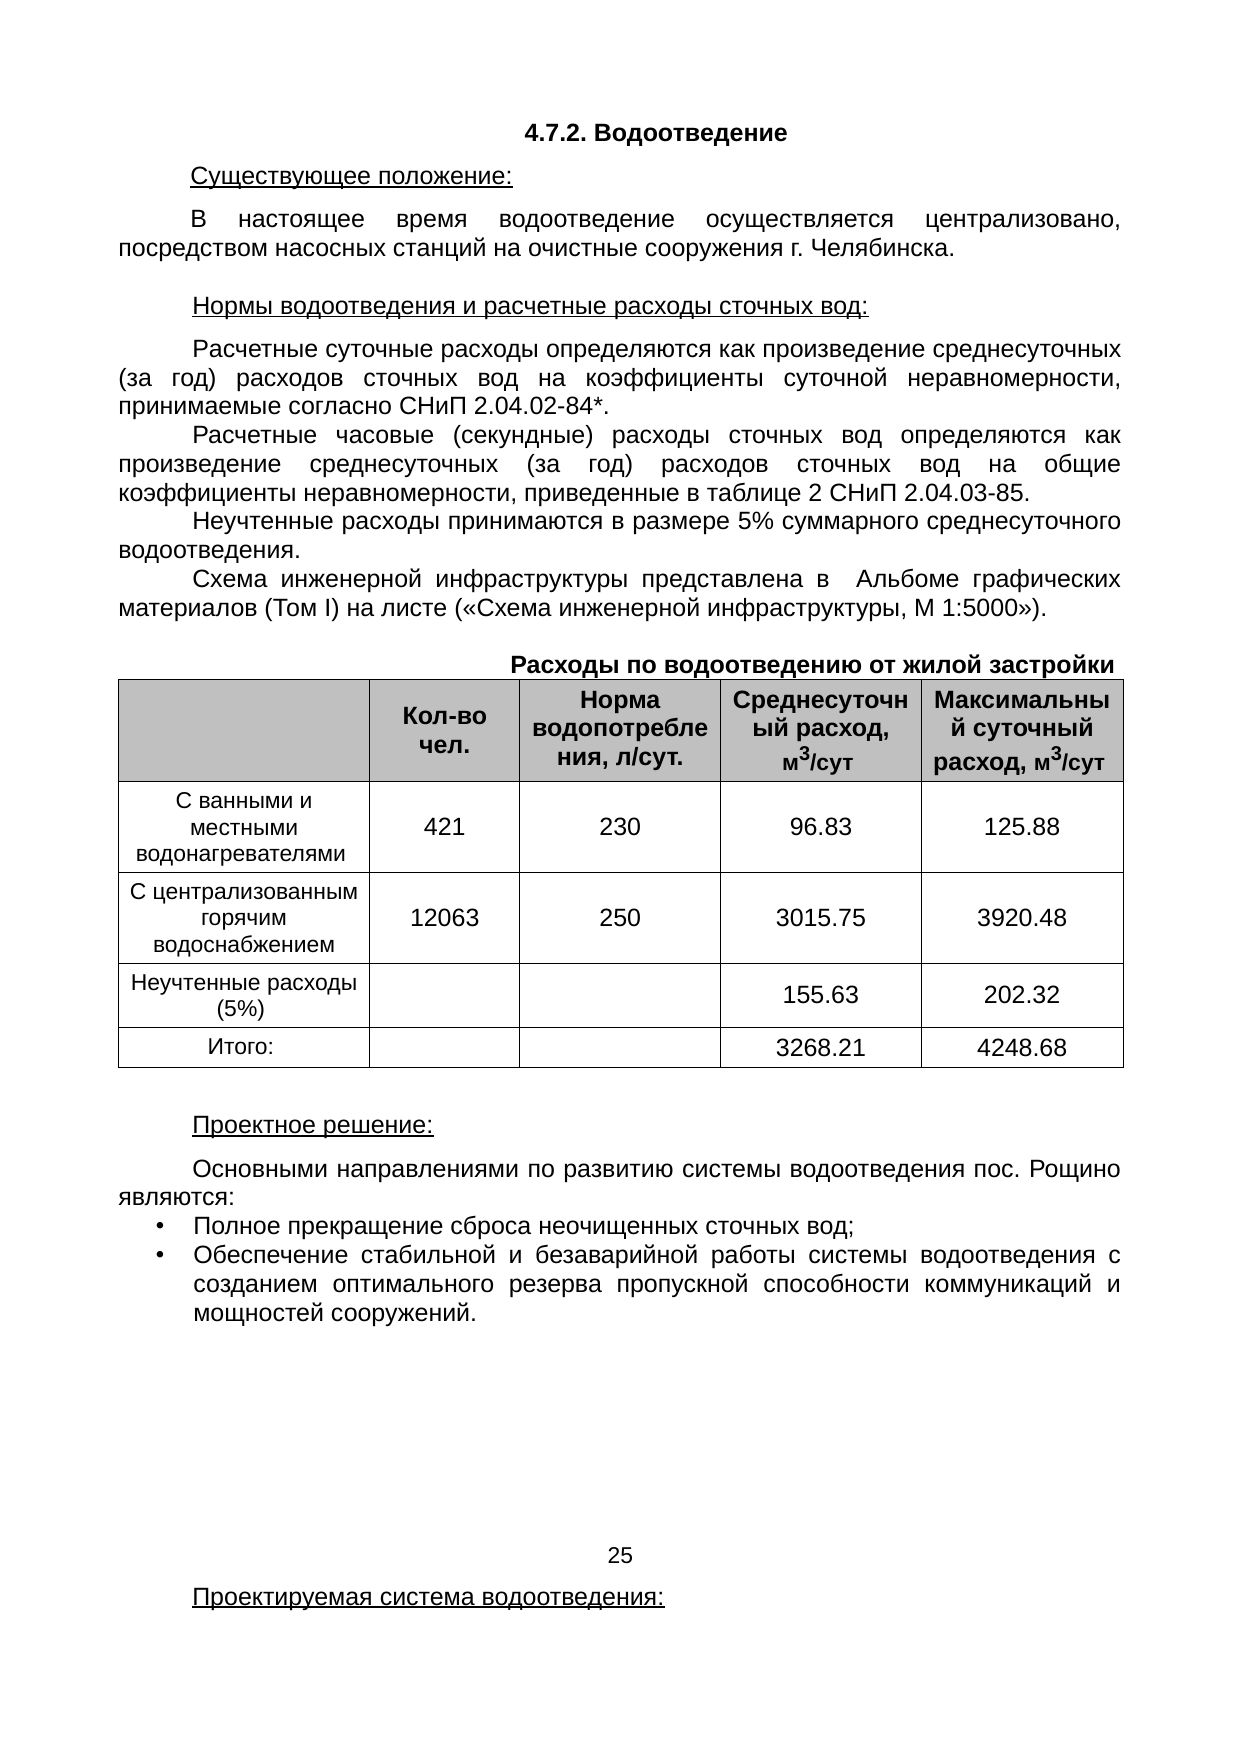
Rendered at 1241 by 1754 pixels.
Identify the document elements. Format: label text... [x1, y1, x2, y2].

table_cell 4248.68 [922, 1028, 1123, 1067]
table_cell 125.88 [922, 782, 1123, 872]
table_cell Неучтенные расходы (5%) [119, 964, 369, 1027]
text Схема инженерной инфраструктуры представлена в Альбоме графических материалов (Том I) на листе («Схема инженерной инфраструктуры, М 1:5000»). [118, 564, 1122, 621]
text Основными направлениями по развитию системы водоотведения пос. Рощино являются: [118, 1154, 1122, 1211]
text Проектируемая система водоотведения: [118, 1581, 1122, 1610]
table_cell 250 [520, 873, 720, 963]
list Обеспечение стабильной и безаварийной работы системы водоотведения с созданием оптимального резерва пропускной способности коммуникаций и мощностей сооружений. [156, 1240, 1122, 1326]
table_cell С централизованным горячим водоснабжением [119, 873, 369, 963]
text Расчетные суточные расходы определяются как произведение среднесуточных (за год) расходов сточных вод на коэффициенты суточной неравномерности, принимаемые согласно СНиП 2.04.02-84*. [118, 334, 1122, 420]
table_cell 230 [520, 782, 720, 872]
list Полное прекращение сброса неочищенных сточных вод; [156, 1211, 1122, 1240]
table_cell [370, 1028, 519, 1067]
text 45 [118, 1542, 1122, 1568]
table_header [119, 680, 369, 781]
table_header Норма водопотребления, л/сут. [520, 680, 720, 781]
table_cell 96.83 [721, 782, 921, 872]
table_cell С ванными и местными водонагревателями [119, 782, 369, 872]
text Неучтенные расходы принимаются в размере 5% суммарного среднесуточного водоотведения. [118, 506, 1122, 564]
table_cell 3268.21 [721, 1028, 921, 1067]
table_cell [520, 1028, 720, 1067]
table_cell [370, 964, 519, 1027]
table_cell 155.63 [721, 964, 921, 1027]
table_cell 3015.75 [721, 873, 921, 963]
text Проектное решение: [118, 1111, 1122, 1139]
text Нормы водоотведения и расчетные расходы сточных вод: [118, 291, 1122, 319]
table_cell 202.32 [922, 964, 1123, 1027]
table_header Максимальный суточный расход, м3/сут [922, 680, 1123, 781]
table_cell 3920.48 [922, 873, 1123, 963]
text Существующее положение: [118, 161, 1122, 190]
table_cell [520, 964, 720, 1027]
text Расходы по водоотведению от жилой застройки [118, 650, 1122, 679]
table_header Среднесуточный расход, м3/сут [721, 680, 921, 781]
table_cell 421 [370, 782, 519, 872]
table_cell Итого: [119, 1028, 369, 1067]
text Расчетные часовые (секундные) расходы сточных вод определяются как произведение среднесуточных (за год) расходов сточных вод на общие коэффициенты неравномерности, приведенные в таблице 2 СНиП 2.04.03-85. [118, 420, 1122, 506]
table_header Кол-во чел. [370, 680, 519, 781]
text В настоящее время водоотведение осуществляется централизовано, посредством насосных станций на очистные сооружения г. Челябинска. [118, 204, 1122, 262]
text 4.7.2. Водоотведение [118, 118, 1122, 147]
table_cell 12063 [370, 873, 519, 963]
